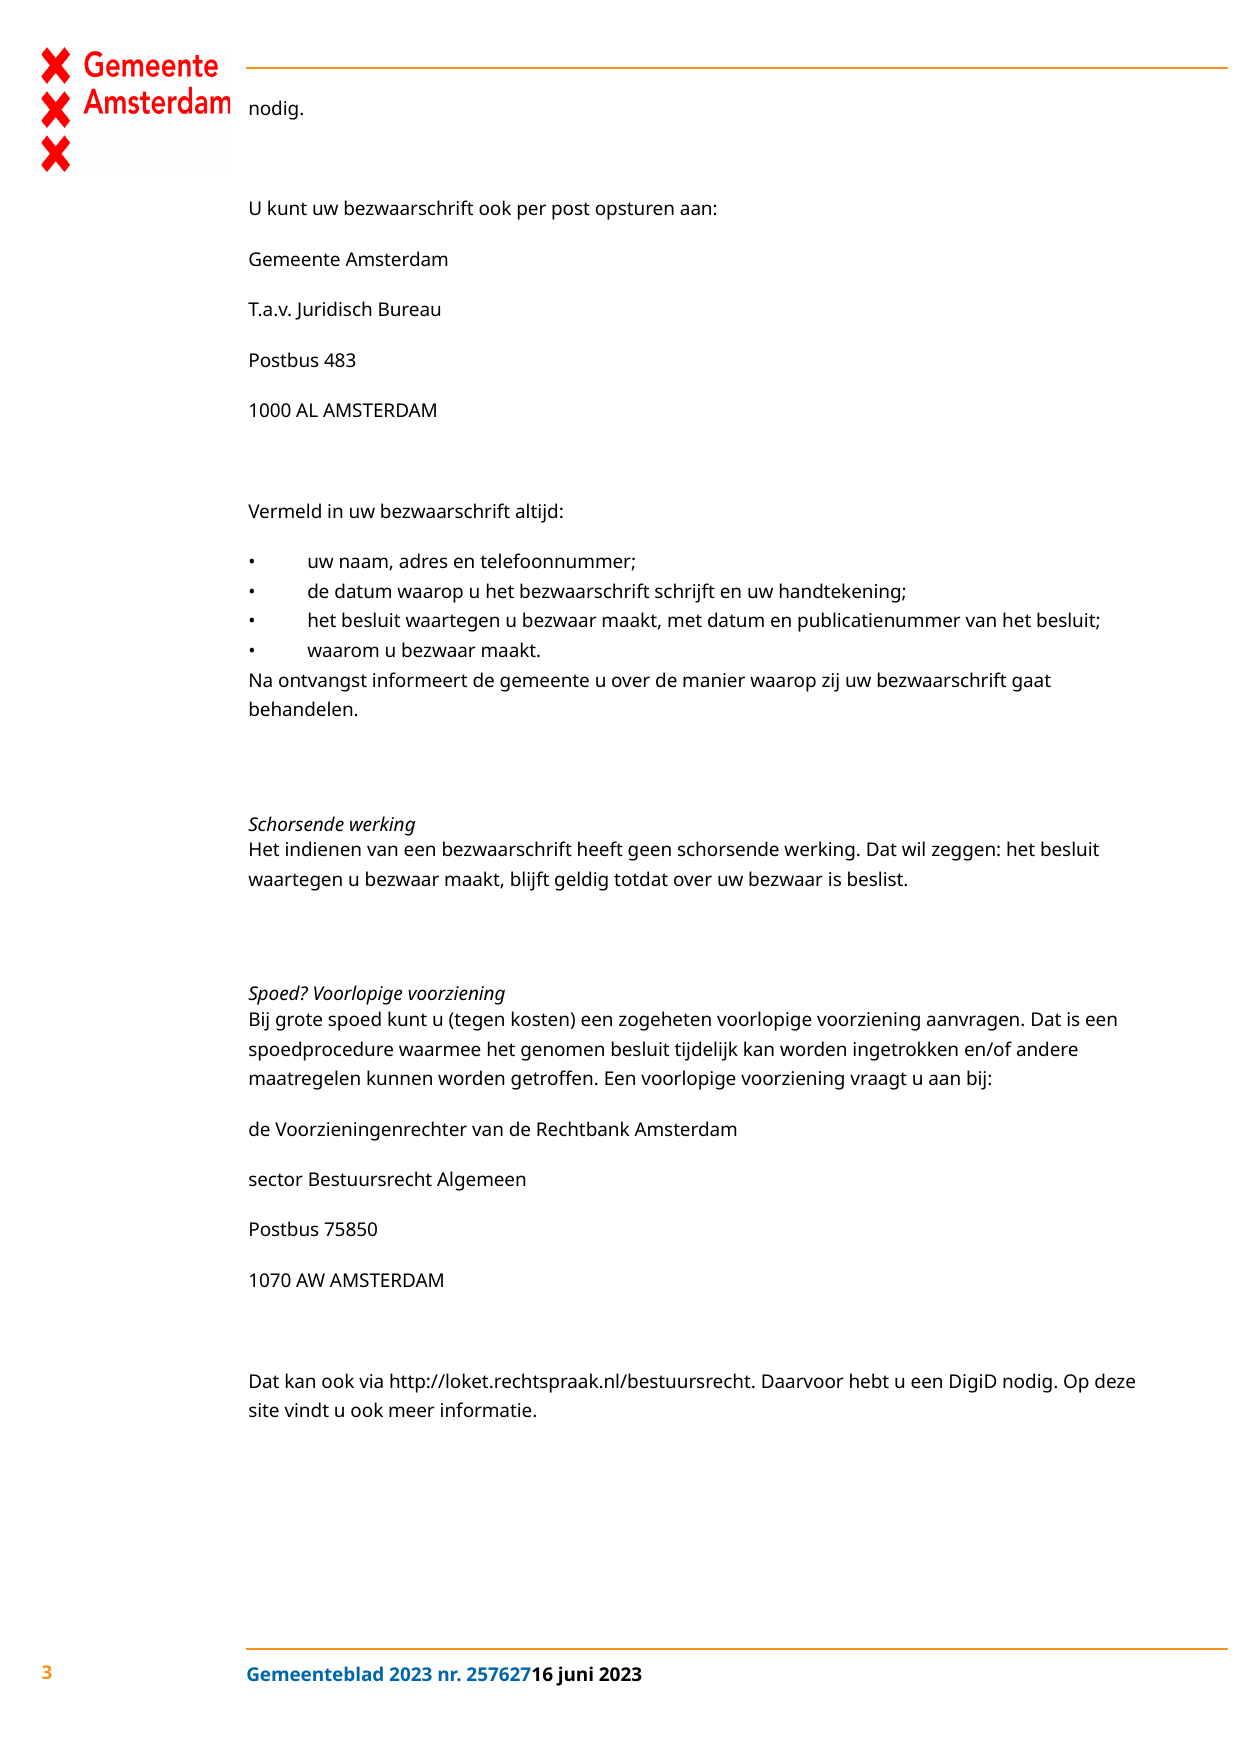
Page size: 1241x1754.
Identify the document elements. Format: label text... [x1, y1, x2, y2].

text U kunt uw bezwaarschrift ook per post opsturen aan: [248, 196, 1152, 221]
text Na ontvangst informeert de gemeente u over de manier waarop zij uw bezwaarschrift gaat behandelen. [248, 667, 1152, 722]
text nodig. [248, 95, 1152, 121]
list uw naam, adres en telefoonnummer; [248, 548, 1152, 574]
text Schorsende werking [248, 811, 1152, 837]
text 1070 AW AMSTERDAM [248, 1267, 1152, 1293]
text 1000 AL AMSTERDAM [248, 397, 1152, 423]
text Postbus 75850 [248, 1217, 1152, 1242]
text Het indienen van een bezwaarschrift heeft geen schorsende werking. Dat wil zeggen: het besluit waartegen u bezwaar maakt, blijft geldig totdat over uw bezwaar is beslist. [248, 837, 1152, 892]
text Postbus 483 [248, 347, 1152, 373]
text Bij grote spoed kunt u (tegen kosten) een zogeheten voorlopige voorziening aanvragen. Dat is een spoedprocedure waarmee het genomen besluit tijdelijk kan worden ingetrokken en/of andere maatregelen kunnen worden getroffen. Een voorlopige voorziening vraagt u aan bij: [248, 1006, 1152, 1091]
text sector Bestuursrecht Algemeen [248, 1166, 1152, 1192]
list de datum waarop u het bezwaarschrift schrijft en uw handtekening; [248, 578, 1152, 604]
text Gemeente Amsterdam [248, 246, 1152, 272]
text Vermeld in uw bezwaarschrift altijd: [248, 498, 1152, 524]
text Dat kan ook via http://loket.rechtspraak.nl/bestuursrecht. Daarvoor hebt u een DigiD nodig. Op deze site vindt u ook meer informatie. [248, 1368, 1152, 1423]
list waarom u bezwaar maakt. [248, 637, 1152, 663]
text de Voorzieningenrechter van de Rechtbank Amsterdam [248, 1116, 1152, 1142]
text Spoed? Voorlopige voorziening [248, 981, 1152, 1006]
text T.a.v. Juridisch Bureau [248, 296, 1152, 322]
list het besluit waartegen u bezwaar maakt, met datum en publicatienummer van het besluit; [248, 608, 1152, 633]
picture [41, 47, 231, 172]
